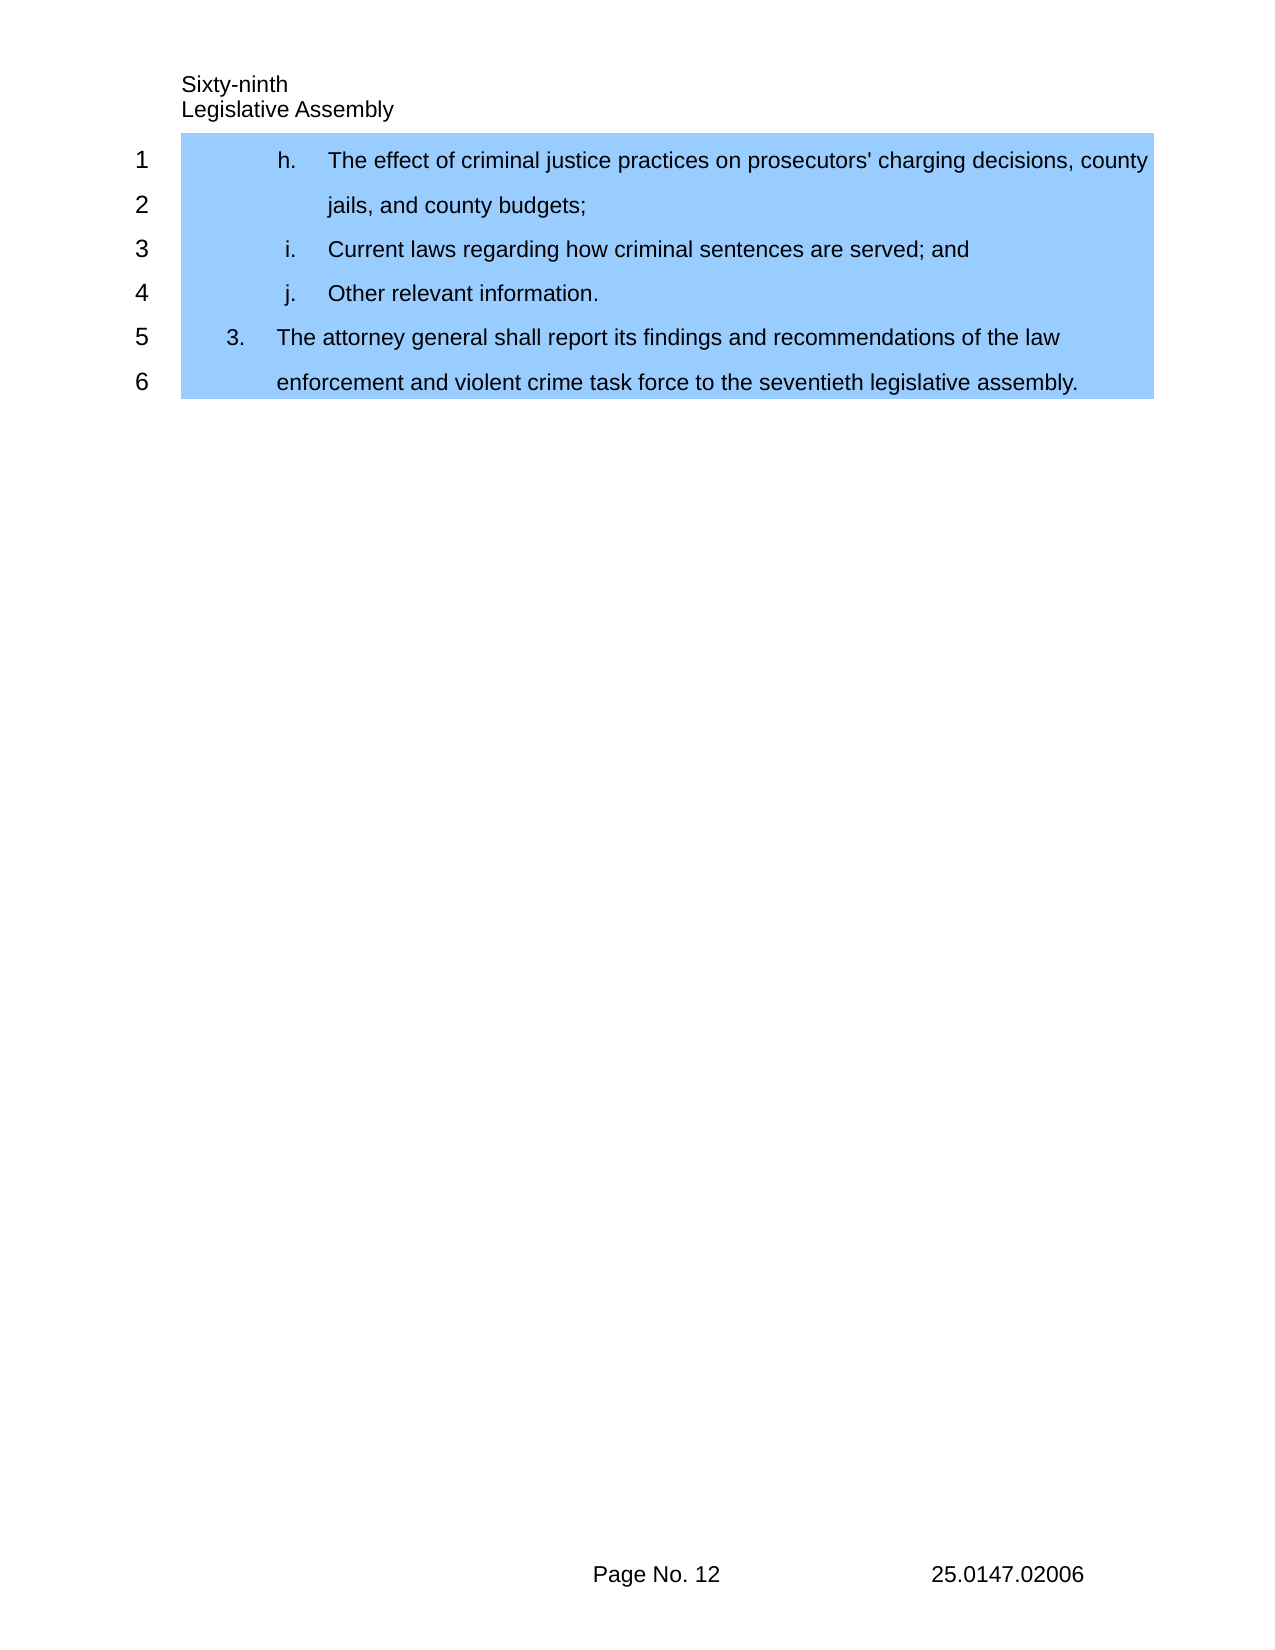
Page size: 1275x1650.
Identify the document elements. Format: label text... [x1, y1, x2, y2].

text h. The effect of criminal justice practices on prosecutors' charging decisions, county jails, and county budgets; [181, 133, 1154, 222]
text 3. The attorney general shall report its findings and recommendations of the law enforcement and violent crime task force to the seventieth legislative assembly. [181, 310, 1154, 399]
text i. Current laws regarding how criminal sentences are served; and [181, 222, 1154, 266]
text j. Other relevant information. [181, 266, 1154, 310]
